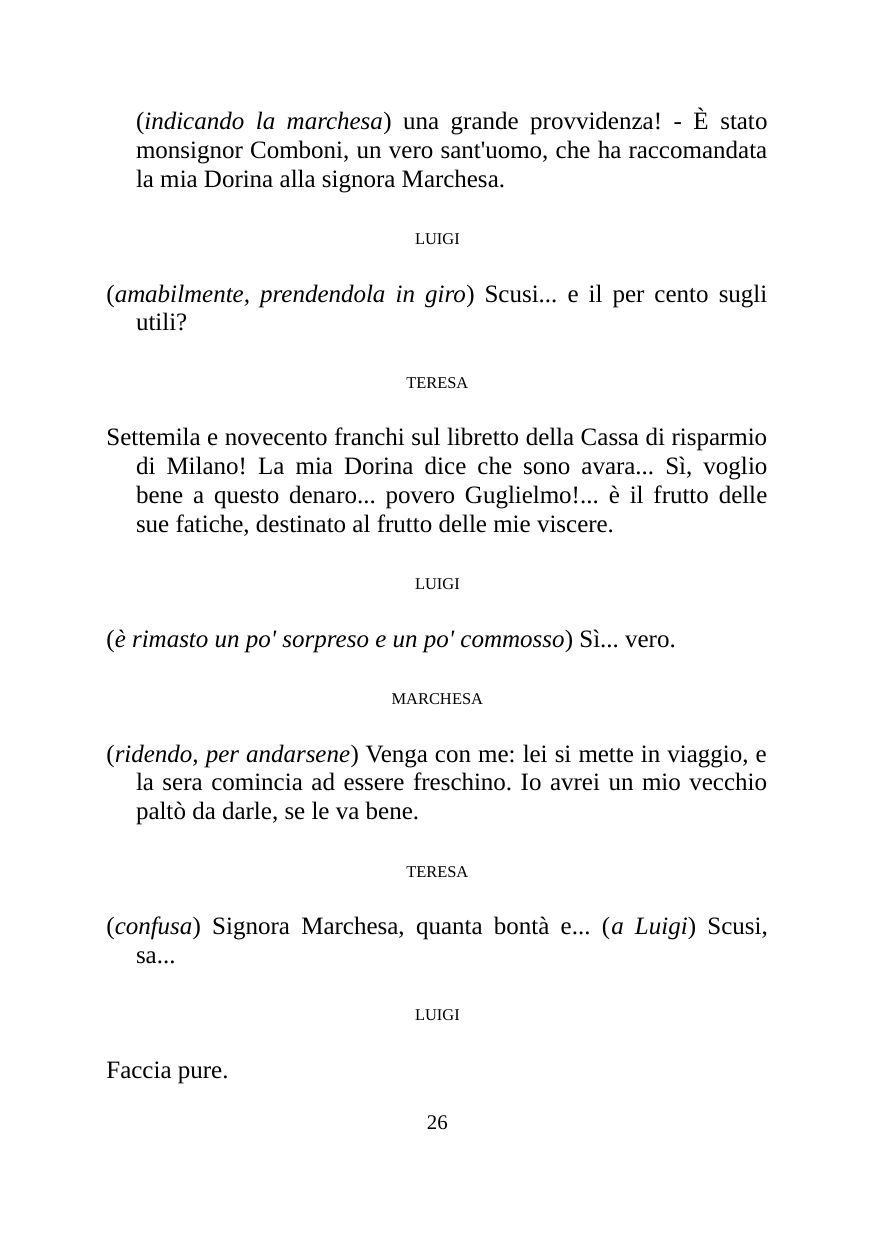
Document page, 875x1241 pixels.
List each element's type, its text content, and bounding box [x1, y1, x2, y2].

text luigi [106, 221, 768, 250]
text Settemila e novecento franchi sul libretto della Cassa di risparmio di Milano! La mia Dorina dice che sono avara... Sì, voglio bene a questo denaro... povero Guglielmo!... è il frutto delle sue fatiche, destinato al frutto delle mie viscere. [106, 422, 768, 537]
text (è rimasto un po' sorpreso e un po' commosso) Sì... vero. [106, 624, 768, 652]
text (indicando la marchesa) una grande provvidenza! - È stato monsignor Comboni, un vero sant'uomo, che ha raccomandata la mia Dorina alla signora Marchesa. [106, 106, 768, 192]
text marchesa [106, 681, 768, 710]
text luigi [106, 997, 768, 1026]
text (confusa) Signora Marchesa, quanta bontà e... (a Luigi) Scusi, sa... [106, 911, 768, 969]
text (amabilmente, prendendola in giro) Scusi... e il per cento sugli utili? [106, 279, 768, 336]
text luigi [106, 566, 768, 595]
text Faccia pure. [106, 1055, 768, 1084]
text teresa [106, 365, 768, 394]
text teresa [106, 854, 768, 882]
text (ridendo, per andarsene) Venga con me: lei si mette in viaggio, e la sera comincia ad essere freschino. Io avrei un mio vecchio paltò da darle, se le va bene. [106, 739, 768, 825]
